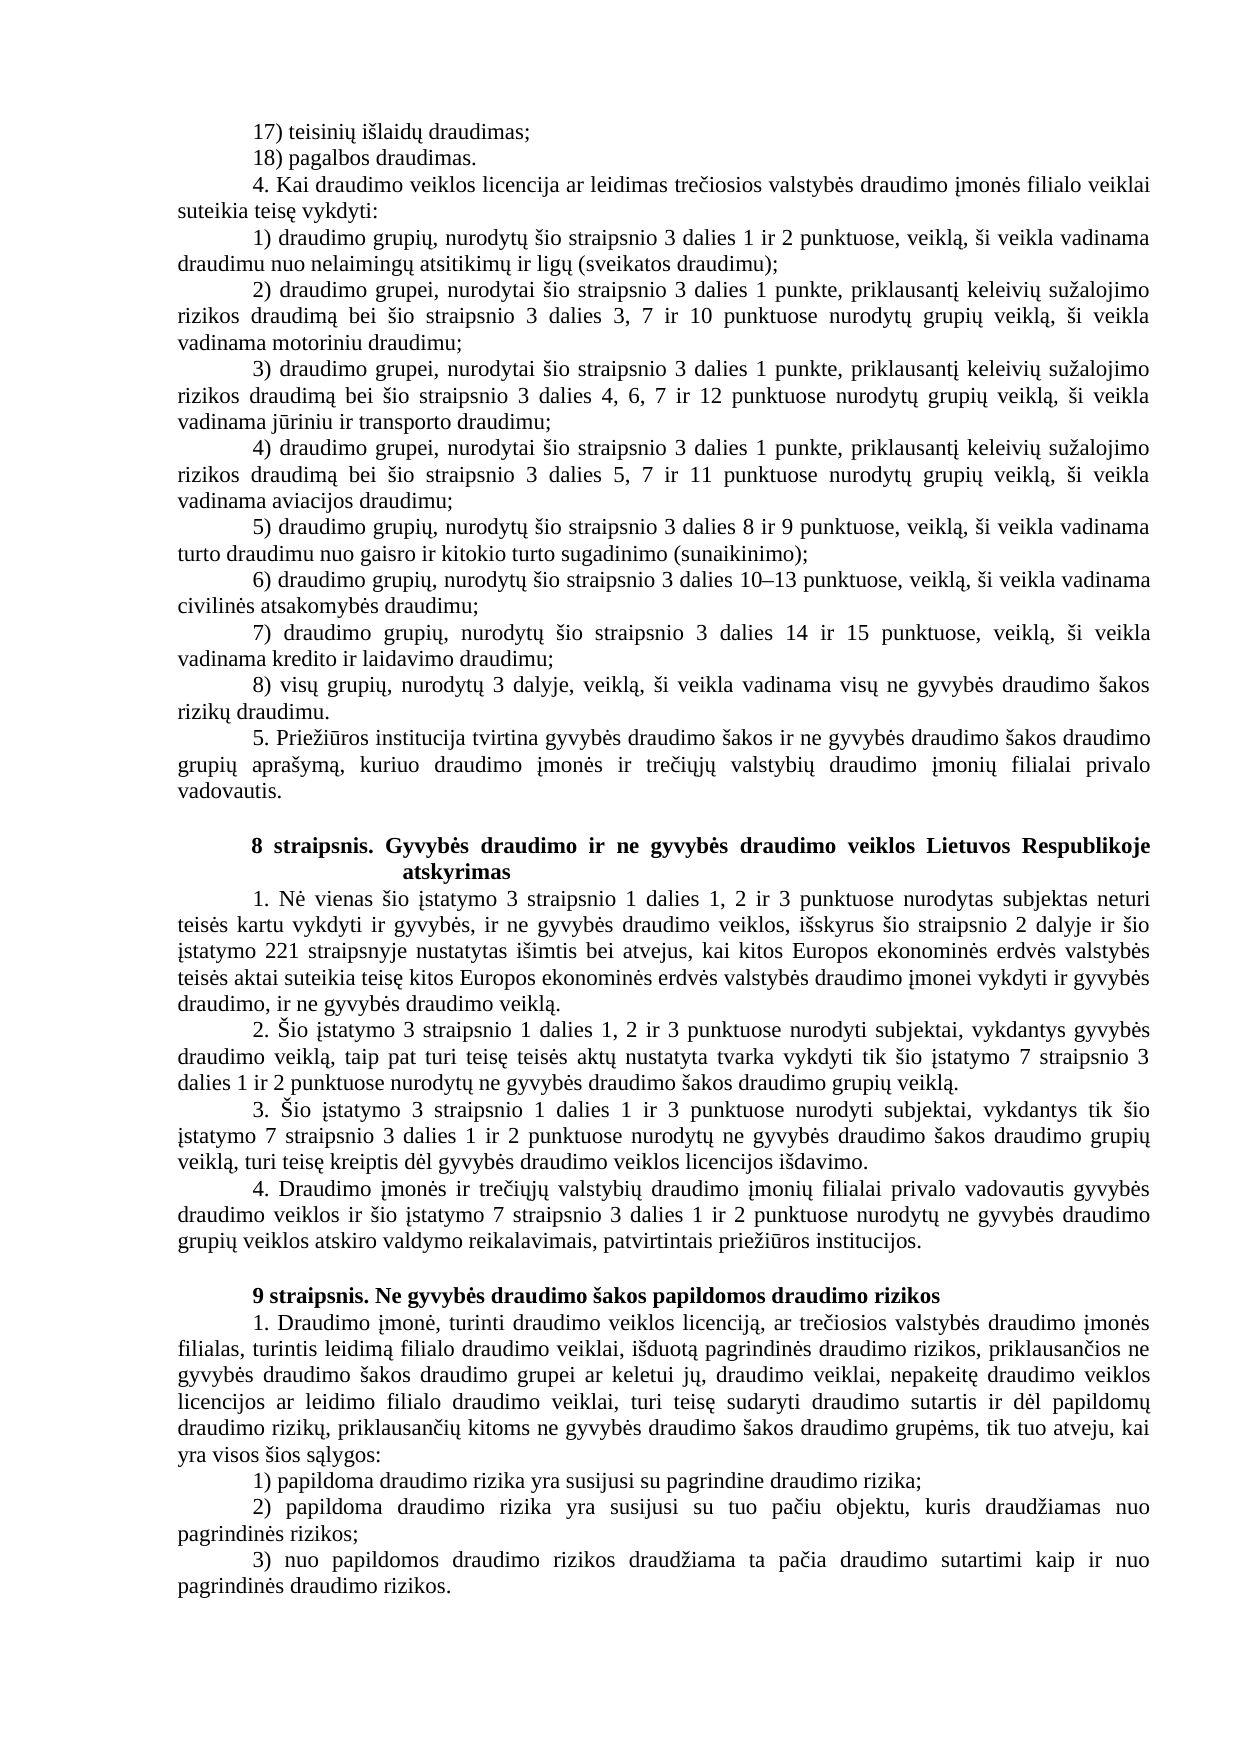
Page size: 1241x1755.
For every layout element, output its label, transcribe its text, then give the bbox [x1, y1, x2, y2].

text 17) teisinių išlaidų draudimas; [177, 118, 1152, 144]
text 4. Kai draudimo veiklos licencija ar leidimas trečiosios valstybės draudimo įmonės filialo veiklai suteikia teisę vykdyti: [177, 171, 1152, 223]
text 1. Draudimo įmonė, turinti draudimo veiklos licenciją, ar trečiosios valstybės draudimo įmonės filialas, turintis leidimą filialo draudimo veiklai, išduotą pagrindinės draudimo rizikos, priklausančios ne gyvybės draudimo šakos draudimo grupei ar keletui jų, draudimo veiklai, nepakeitę draudimo veiklos licencijos ar leidimo filialo draudimo veiklai, turi teisę sudaryti draudimo sutartis ir dėl papildomų draudimo rizikų, priklausančių kitoms ne gyvybės draudimo šakos draudimo grupėms, tik tuo atveju, kai yra visos šios sąlygos: [177, 1309, 1152, 1467]
text 4) draudimo grupei, nurodytai šio straipsnio 3 dalies 1 punkte, priklausantį keleivių sužalojimo rizikos draudimą bei šio straipsnio 3 dalies 5, 7 ir 11 punktuose nurodytų grupių veiklą, ši veikla vadinama aviacijos draudimu; [177, 434, 1152, 513]
text 5) draudimo grupių, nurodytų šio straipsnio 3 dalies 8 ir 9 punktuose, veiklą, ši veikla vadinama turto draudimu nuo gaisro ir kitokio turto sugadinimo (sunaikinimo); [177, 513, 1152, 566]
text 8) visų grupių, nurodytų 3 dalyje, veiklą, ši veikla vadinama visų ne gyvybės draudimo šakos rizikų draudimu. [177, 672, 1152, 724]
text 1) papildoma draudimo rizika yra susijusi su pagrindine draudimo rizika; [177, 1467, 1152, 1493]
subtitle 8 straipsnis. Gyvybės draudimo ir ne gyvybės draudimo veiklos Lietuvos Respublikoje atskyrimas [251, 832, 1152, 885]
text 1) draudimo grupių, nurodytų šio straipsnio 3 dalies 1 ir 2 punktuose, veiklą, ši veikla vadinama draudimu nuo nelaimingų atsitikimų ir ligų (sveikatos draudimu); [177, 223, 1152, 276]
text 18) pagalbos draudimas. [177, 144, 1152, 171]
text 4. Draudimo įmonės ir trečiųjų valstybių draudimo įmonių filialai privalo vadovautis gyvybės draudimo veiklos ir šio įstatymo 7 straipsnio 3 dalies 1 ir 2 punktuose nurodytų ne gyvybės draudimo grupių veiklos atskiro valdymo reikalavimais, patvirtintais priežiūros institucijos. [177, 1175, 1152, 1254]
text 7) draudimo grupių, nurodytų šio straipsnio 3 dalies 14 ir 15 punktuose, veiklą, ši veikla vadinama kredito ir laidavimo draudimu; [177, 619, 1152, 672]
text 5. Priežiūros institucija tvirtina gyvybės draudimo šakos ir ne gyvybės draudimo šakos draudimo grupių aprašymą, kuriuo draudimo įmonės ir trečiųjų valstybių draudimo įmonių filialai privalo vadovautis. [177, 724, 1152, 803]
text 2) papildoma draudimo rizika yra susijusi su tuo pačiu objektu, kuris draudžiamas nuo pagrindinės rizikos; [177, 1493, 1152, 1546]
text 2. Šio įstatymo 3 straipsnio 1 dalies 1, 2 ir 3 punktuose nurodyti subjektai, vykdantys gyvybės draudimo veiklą, taip pat turi teisę teisės aktų nustatyta tvarka vykdyti tik šio įstatymo 7 straipsnio 3 dalies 1 ir 2 punktuose nurodytų ne gyvybės draudimo šakos draudimo grupių veiklą. [177, 1017, 1152, 1096]
text 3) nuo papildomos draudimo rizikos draudžiama ta pačia draudimo sutartimi kaip ir nuo pagrindinės draudimo rizikos. [177, 1546, 1152, 1599]
text 6) draudimo grupių, nurodytų šio straipsnio 3 dalies 10–13 punktuose, veiklą, ši veikla vadinama civilinės atsakomybės draudimu; [177, 566, 1152, 619]
text 9 straipsnis. Ne gyvybės draudimo šakos papildomos draudimo rizikos [177, 1282, 1152, 1309]
text 2) draudimo grupei, nurodytai šio straipsnio 3 dalies 1 punkte, priklausantį keleivių sužalojimo rizikos draudimą bei šio straipsnio 3 dalies 3, 7 ir 10 punktuose nurodytų grupių veiklą, ši veikla vadinama motoriniu draudimu; [177, 276, 1152, 355]
text 3. Šio įstatymo 3 straipsnio 1 dalies 1 ir 3 punktuose nurodyti subjektai, vykdantys tik šio įstatymo 7 straipsnio 3 dalies 1 ir 2 punktuose nurodytų ne gyvybės draudimo šakos draudimo grupių veiklą, turi teisę kreiptis dėl gyvybės draudimo veiklos licencijos išdavimo. [177, 1096, 1152, 1175]
text 3) draudimo grupei, nurodytai šio straipsnio 3 dalies 1 punkte, priklausantį keleivių sužalojimo rizikos draudimą bei šio straipsnio 3 dalies 4, 6, 7 ir 12 punktuose nurodytų grupių veiklą, ši veikla vadinama jūriniu ir transporto draudimu; [177, 355, 1152, 434]
text 1. Nė vienas šio įstatymo 3 straipsnio 1 dalies 1, 2 ir 3 punktuose nurodytas subjektas neturi teisės kartu vykdyti ir gyvybės, ir ne gyvybės draudimo veiklos, išskyrus šio straipsnio 2 dalyje ir šio įstatymo 221 straipsnyje nustatytas išimtis bei atvejus, kai kitos Europos ekonominės erdvės valstybės teisės aktai suteikia teisę kitos Europos ekonominės erdvės valstybės draudimo įmonei vykdyti ir gyvybės draudimo, ir ne gyvybės draudimo veiklą. [177, 885, 1152, 1017]
